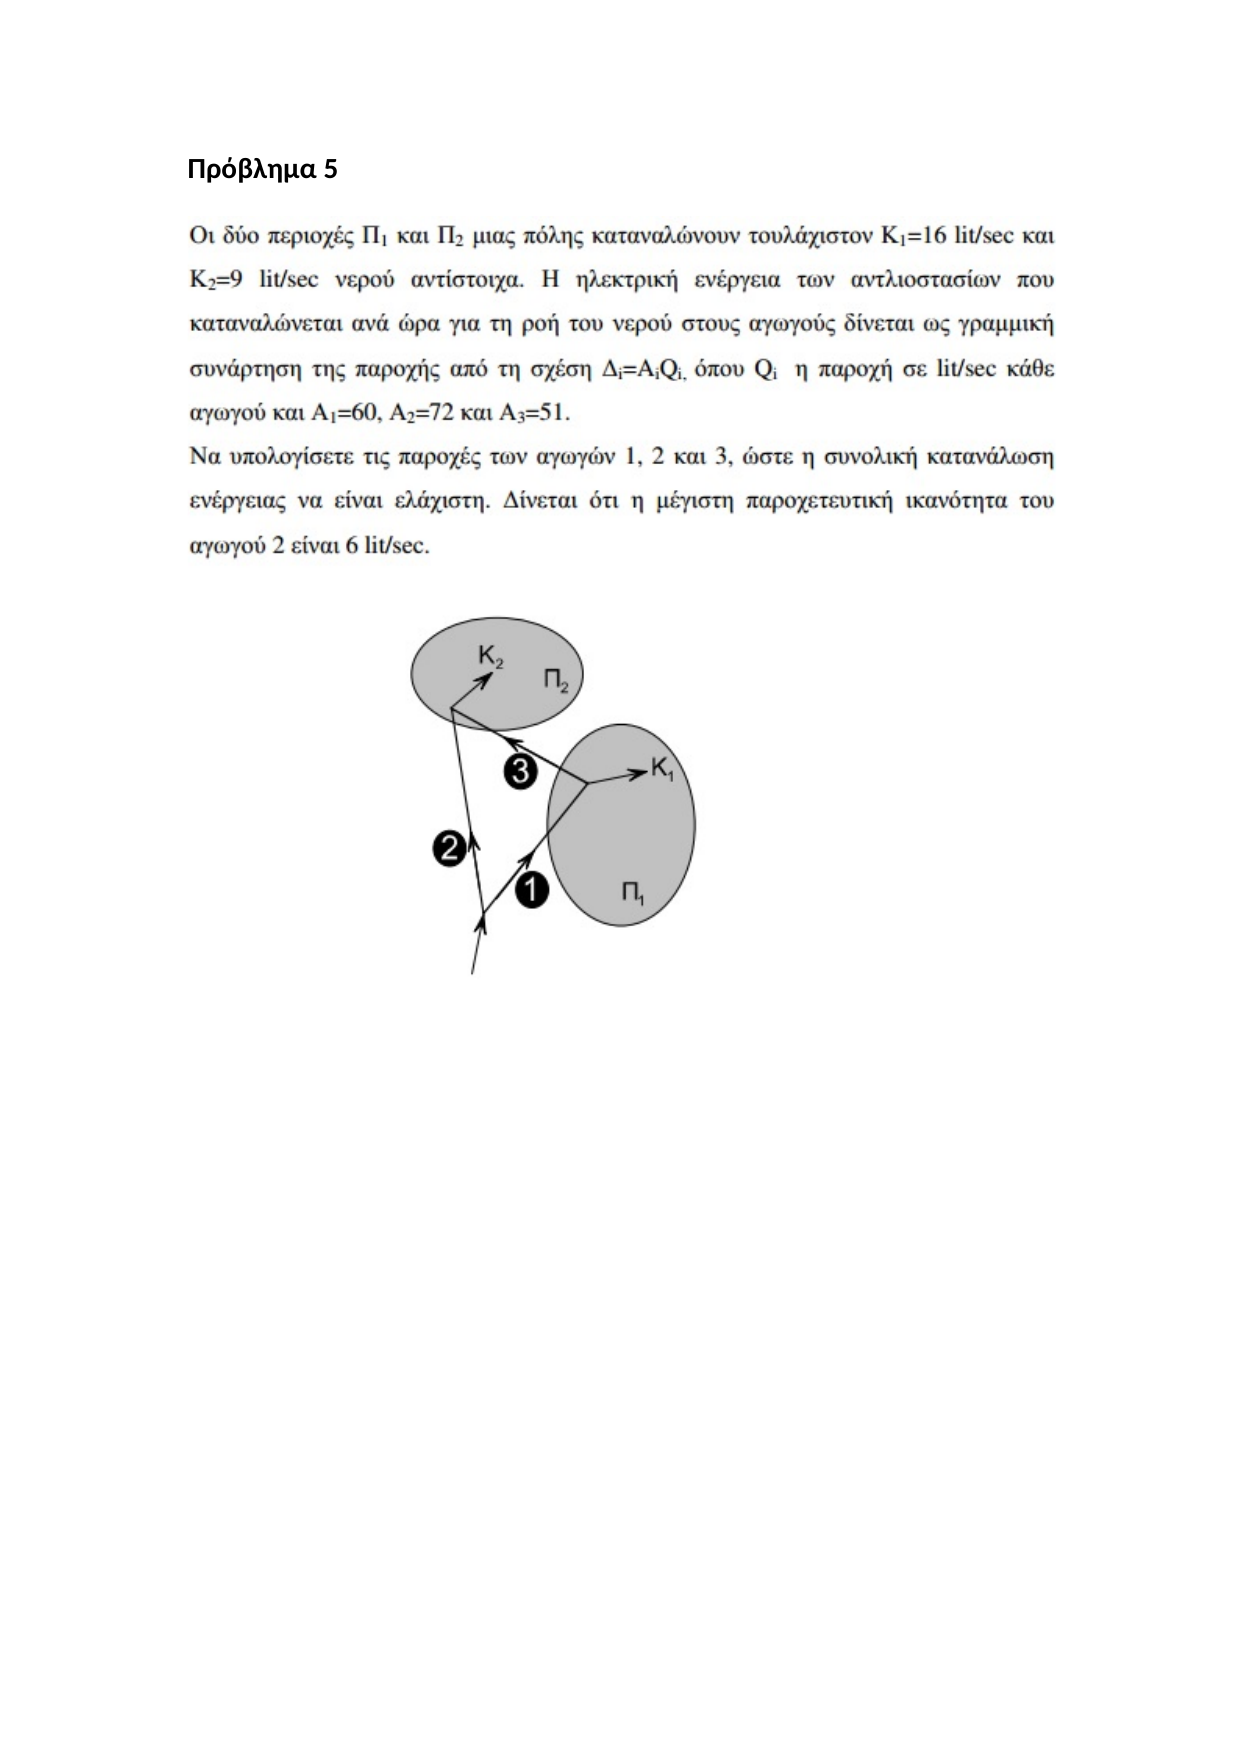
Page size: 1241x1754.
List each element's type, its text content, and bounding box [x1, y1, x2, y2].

text Πρόβλημα 5 [187, 150, 1053, 186]
